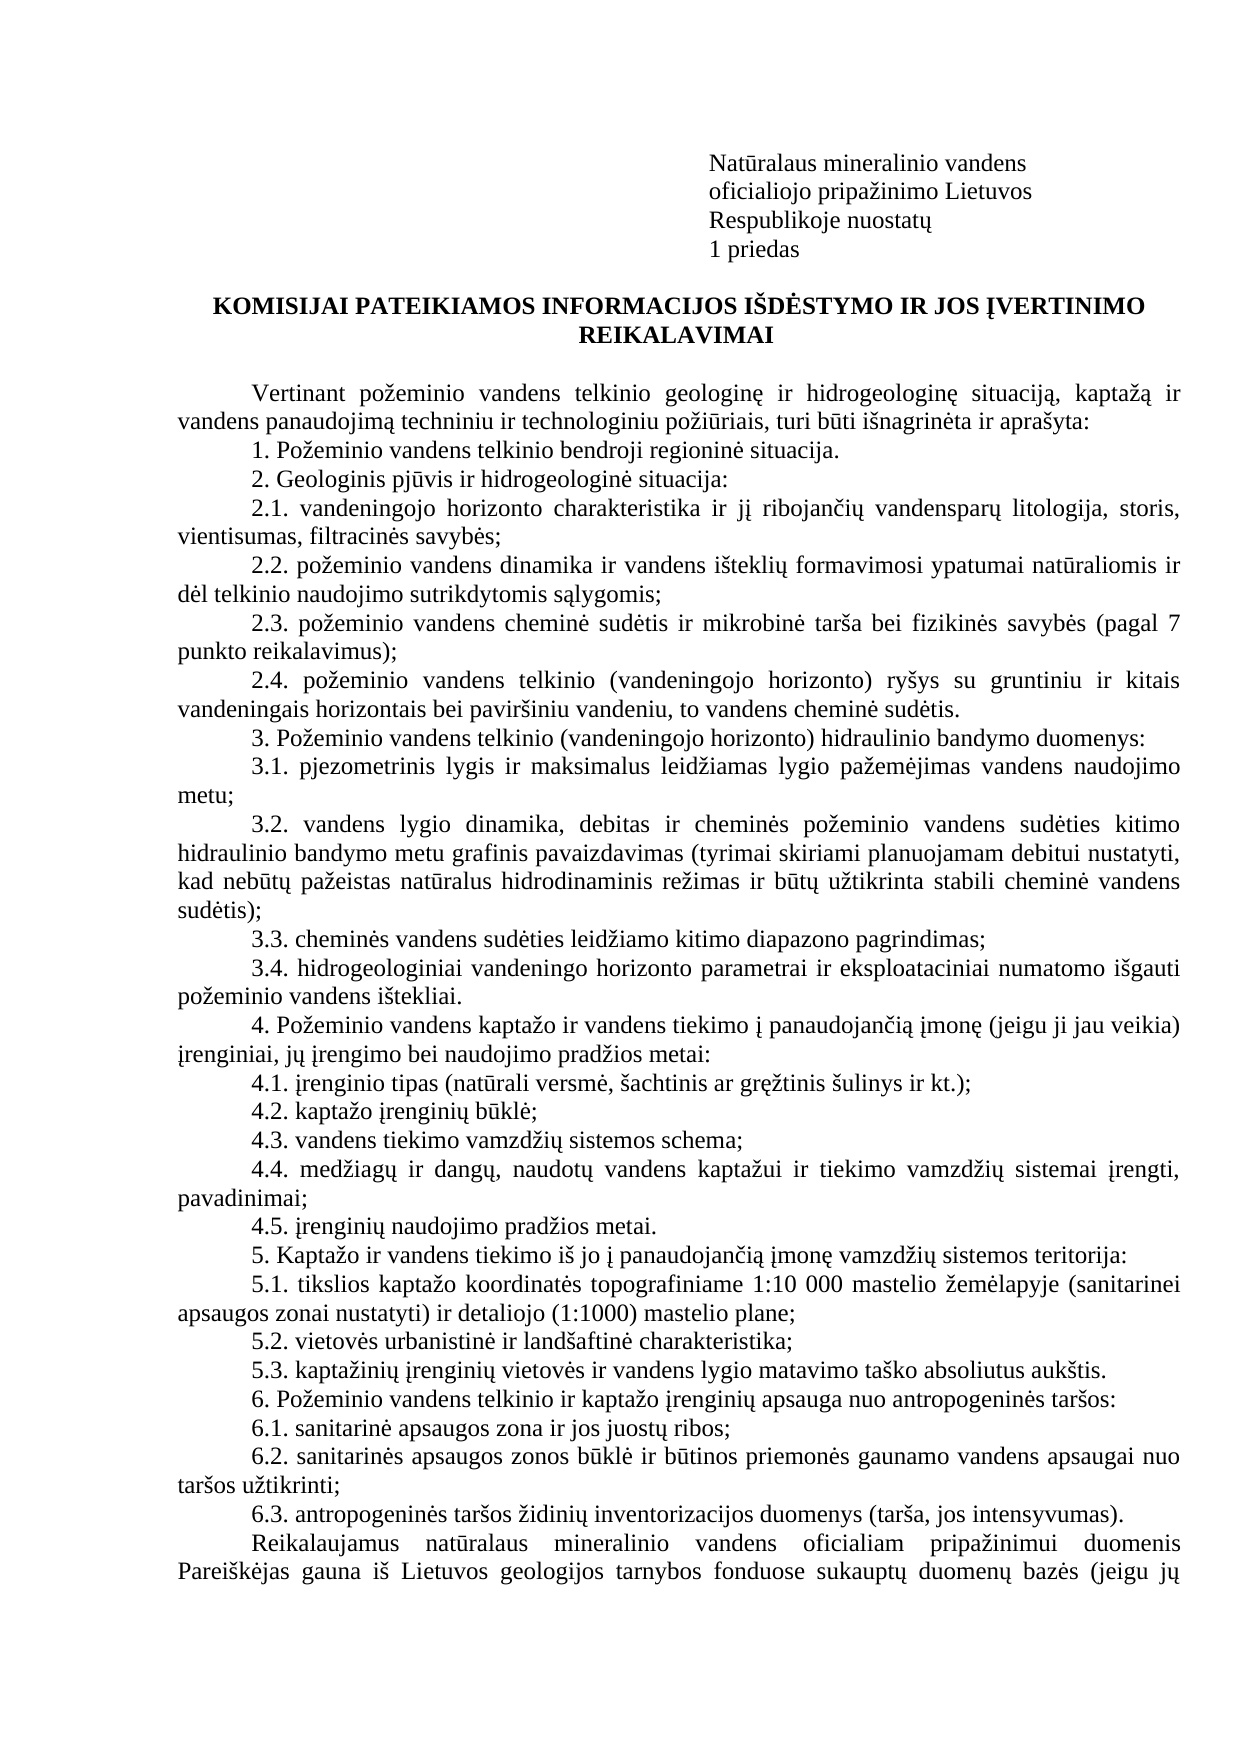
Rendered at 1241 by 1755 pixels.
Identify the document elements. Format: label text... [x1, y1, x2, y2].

text 4.3. vandens tiekimo vamzdžių sistemos schema; [177, 1125, 1181, 1154]
text 3.3. cheminės vandens sudėties leidžiamo kitimo diapazono pagrindimas; [177, 924, 1181, 953]
text 4.1. įrenginio tipas (natūrali versmė, šachtinis ar gręžtinis šulinys ir kt.); [177, 1068, 1181, 1096]
text 5.1. tikslios kaptažo koordinatės topografiniame 1:10 000 mastelio žemėlapyje (sanitarinei apsaugos zonai nustatyti) ir detaliojo (1:1000) mastelio plane; [177, 1269, 1181, 1326]
text 4.5. įrenginių naudojimo pradžios metai. [177, 1211, 1181, 1240]
text 2.3. požeminio vandens cheminė sudėtis ir mikrobinė tarša bei fizikinės savybės (pagal 7 punkto reikalavimus); [177, 608, 1181, 665]
text oficialiojo pripažinimo Lietuvos [177, 176, 1181, 205]
text Vertinant požeminio vandens telkinio geologinę ir hidrogeologinę situaciją, kaptažą ir vandens panaudojimą techniniu ir technologiniu požiūriais, turi būti išnagrinėta ir aprašyta: [177, 378, 1181, 435]
text Respublikoje nuostatų [177, 205, 1181, 234]
text 4.2. kaptažo įrenginių būklė; [177, 1096, 1181, 1125]
text 4.4. medžiagų ir dangų, naudotų vandens kaptažui ir tiekimo vamzdžių sistemai įrengti, pavadinimai; [177, 1154, 1181, 1211]
text 4. Požeminio vandens kaptažo ir vandens tiekimo į panaudojančią įmonę (jeigu ji jau veikia) įrenginiai, jų įrengimo bei naudojimo pradžios metai: [177, 1010, 1181, 1068]
text 3.2. vandens lygio dinamika, debitas ir cheminės požeminio vandens sudėties kitimo hidraulinio bandymo metu grafinis pavaizdavimas (tyrimai skiriami planuojamam debitui nustatyti, kad nebūtų pažeistas natūralus hidrodinaminis režimas ir būtų užtikrinta stabili cheminė vandens sudėtis); [177, 809, 1181, 924]
text 3.4. hidrogeologiniai vandeningo horizonto parametrai ir eksploataciniai numatomo išgauti požeminio vandens ištekliai. [177, 953, 1181, 1010]
text KOMISIJAI PATEIKIAMOS INFORMACIJOS IŠDĖSTYMO IR JOS ĮVERTINIMO REIKALAVIMAI [177, 291, 1181, 349]
text 6.2. sanitarinės apsaugos zonos būklė ir būtinos priemonės gaunamo vandens apsaugai nuo taršos užtikrinti; [177, 1441, 1181, 1499]
text 2.2. požeminio vandens dinamika ir vandens išteklių formavimosi ypatumai natūraliomis ir dėl telkinio naudojimo sutrikdytomis sąlygomis; [177, 550, 1181, 608]
text 2.4. požeminio vandens telkinio (vandeningojo horizonto) ryšys su gruntiniu ir kitais vandeningais horizontais bei paviršiniu vandeniu, to vandens cheminė sudėtis. [177, 665, 1181, 723]
text 6. Požeminio vandens telkinio ir kaptažo įrenginių apsauga nuo antropogeninės taršos: [177, 1384, 1181, 1413]
text 6.3. antropogeninės taršos židinių inventorizacijos duomenys (tarša, jos intensyvumas). [177, 1499, 1181, 1528]
text 5.3. kaptažinių įrenginių vietovės ir vandens lygio matavimo taško absoliutus aukštis. [177, 1355, 1181, 1384]
text Reikalaujamus natūralaus mineralinio vandens oficialiam pripažinimui duomenis Pareiškėjas gauna iš Lietuvos geologijos tarnybos fonduose sukauptų duomenų bazės (jeigu jų [177, 1528, 1181, 1585]
text 2. Geologinis pjūvis ir hidrogeologinė situacija: [177, 464, 1181, 493]
text 3. Požeminio vandens telkinio (vandeningojo horizonto) hidraulinio bandymo duomenys: [177, 723, 1181, 751]
text 1 priedas [177, 234, 1181, 263]
text 1. Požeminio vandens telkinio bendroji regioninė situacija. [177, 435, 1181, 464]
text 5.2. vietovės urbanistinė ir landšaftinė charakteristika; [177, 1326, 1181, 1355]
text 2.1. vandeningojo horizonto charakteristika ir jį ribojančių vandensparų litologija, storis, vientisumas, filtracinės savybės; [177, 493, 1181, 550]
text 3.1. pjezometrinis lygis ir maksimalus leidžiamas lygio pažemėjimas vandens naudojimo metu; [177, 751, 1181, 809]
text 6.1. sanitarinė apsaugos zona ir jos juostų ribos; [177, 1413, 1181, 1441]
text Natūralaus mineralinio vandens [177, 148, 1181, 176]
text 5. Kaptažo ir vandens tiekimo iš jo į panaudojančią įmonę vamzdžių sistemos teritorija: [177, 1240, 1181, 1269]
